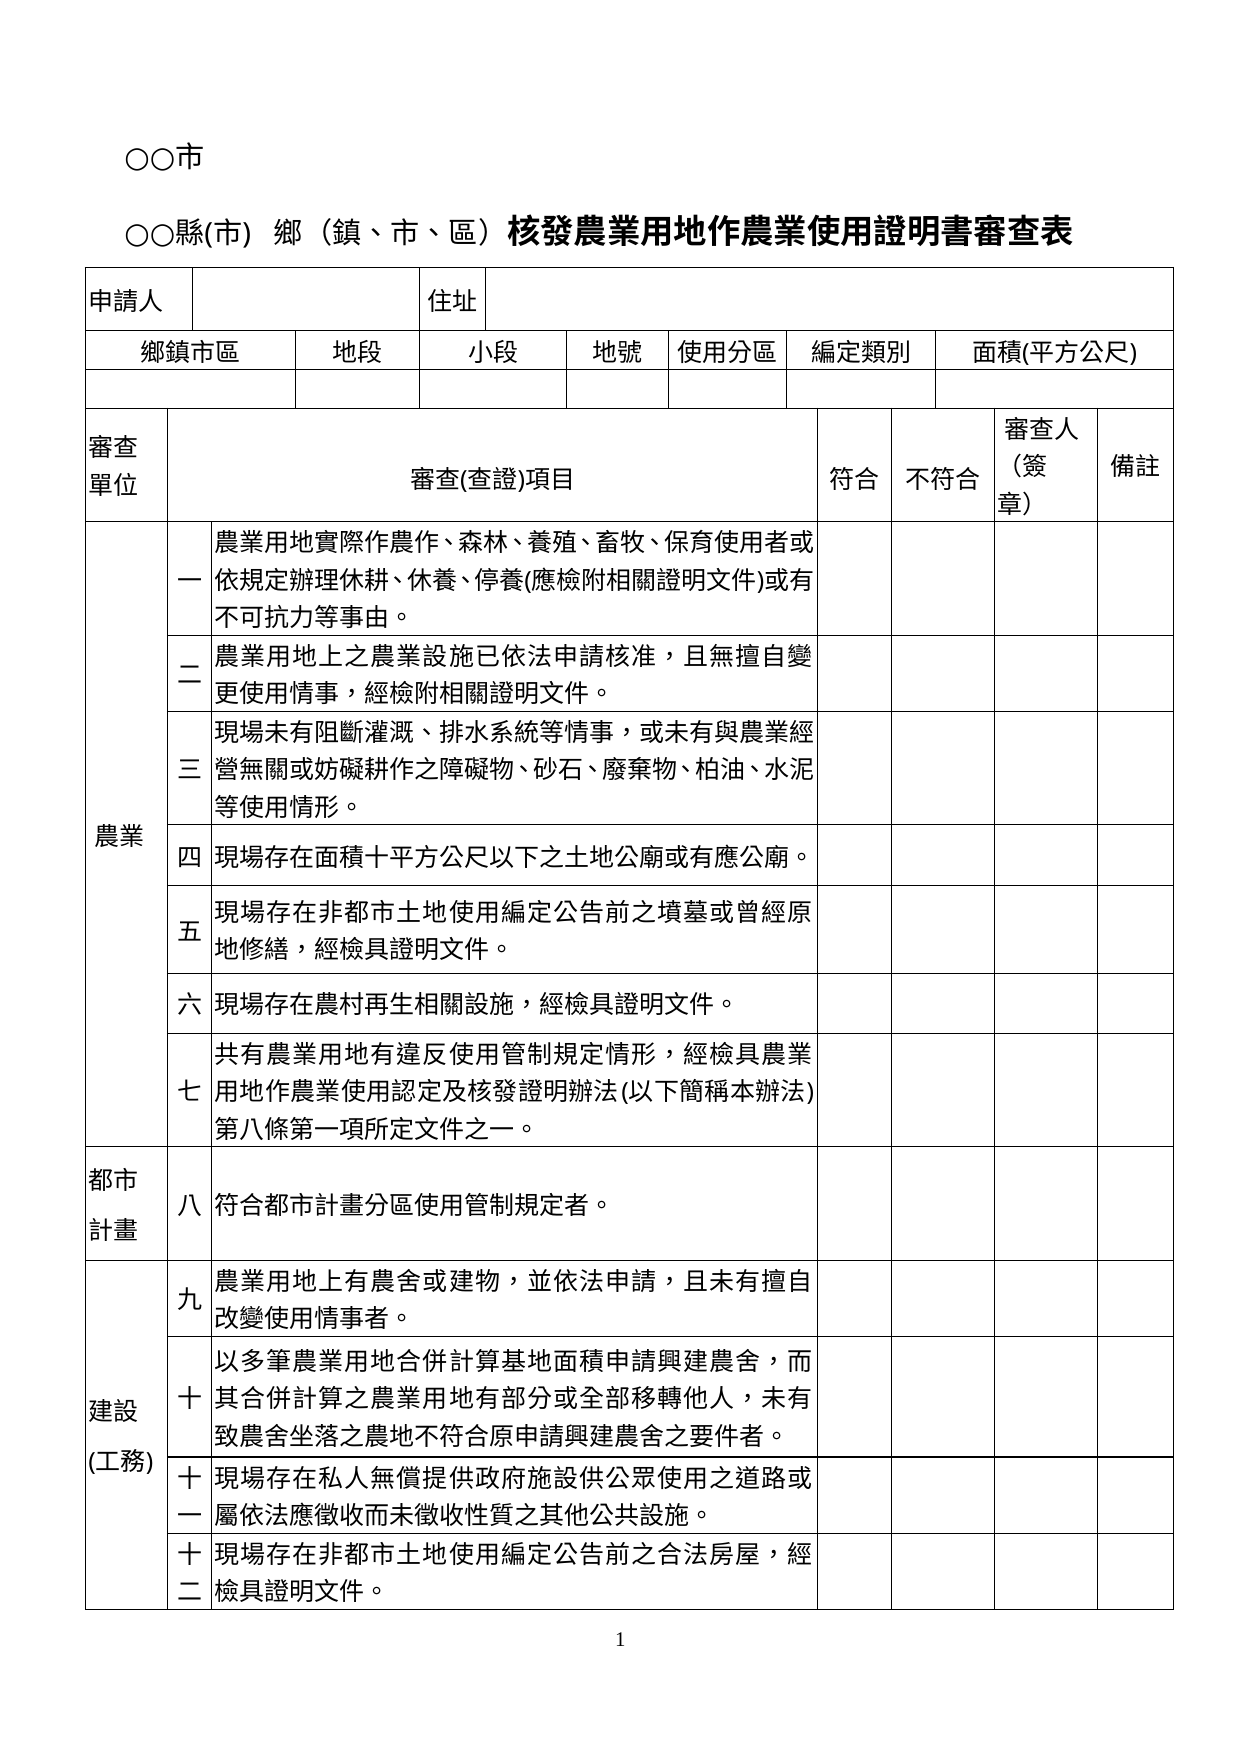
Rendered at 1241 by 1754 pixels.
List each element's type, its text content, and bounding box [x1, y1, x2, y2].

table_cell [818, 1034, 891, 1146]
table_cell 七 [168, 1034, 211, 1146]
table_cell [818, 1458, 891, 1532]
table_cell [995, 712, 1097, 824]
table_cell 符合都市計畫分區使用管制規定者。 [212, 1147, 817, 1259]
table_cell 審查(查證)項目 [168, 409, 817, 521]
table_cell [818, 1261, 891, 1336]
table_cell [995, 825, 1097, 885]
table_cell 一 [168, 522, 211, 634]
table_cell [892, 1534, 994, 1608]
table_cell [892, 1458, 994, 1532]
table_cell [1098, 1458, 1173, 1532]
table_header [486, 268, 1173, 330]
table_cell 現場存在非都市土地使用編定公告前之墳墓或曾經原地修繕，經檢具證明文件。 [212, 886, 817, 972]
table_cell [892, 1261, 994, 1336]
table_cell 現場存在農村再生相關設施，經檢具證明文件。 [212, 974, 817, 1032]
table_header 申請人 [86, 268, 192, 330]
table_cell 十二 [168, 1534, 211, 1608]
table_cell [892, 712, 994, 824]
table_cell [995, 1147, 1097, 1259]
table_cell [995, 1034, 1097, 1146]
table_cell [1098, 886, 1173, 972]
table_cell [892, 636, 994, 711]
table_cell [787, 370, 935, 407]
table_cell [1098, 825, 1173, 885]
table_cell 十一 [168, 1458, 211, 1532]
table_cell 以多筆農業用地合併計算基地面積申請興建農舍，而其合併計算之農業用地有部分或全部移轉他人，未有致農舍坐落之農地不符合原申請興建農舍之要件者。 [212, 1337, 817, 1456]
table_cell [892, 1147, 994, 1259]
table_cell [892, 886, 994, 972]
table_cell [995, 522, 1097, 634]
table_cell [818, 1534, 891, 1608]
table_cell 八 [168, 1147, 211, 1259]
table_cell 面積(平方公尺) [936, 331, 1173, 369]
table_cell [669, 370, 786, 407]
table_cell 現場存在面積十平方公尺以下之土地公廟或有應公廟。 [212, 825, 817, 885]
table_cell [892, 974, 994, 1032]
text ○○市 [124, 117, 1116, 192]
table_cell [1098, 1147, 1173, 1259]
table_cell [818, 712, 891, 824]
table_cell [1098, 1534, 1173, 1608]
table_cell [420, 370, 566, 407]
table_cell 小段 [420, 331, 566, 369]
table_cell [995, 886, 1097, 972]
table_cell 審查人 （簽章） [995, 409, 1097, 521]
table_header 住址 [420, 268, 485, 330]
table_cell [1098, 974, 1173, 1032]
table_cell 審查 單位 [86, 409, 167, 521]
table_cell 九 [168, 1261, 211, 1336]
table_cell [995, 1337, 1097, 1456]
table_cell 四 [168, 825, 211, 885]
table_cell [1098, 712, 1173, 824]
table_cell 地段 [296, 331, 419, 369]
table_cell 農業用地上之農業設施已依法申請核准，且無擅自變更使用情事，經檢附相關證明文件。 [212, 636, 817, 711]
table_cell 二 [168, 636, 211, 711]
table_cell [892, 522, 994, 634]
table_cell 現場存在私人無償提供政府施設供公眾使用之道路或屬依法應徵收而未徵收性質之其他公共設施。 [212, 1458, 817, 1532]
table_cell [995, 1261, 1097, 1336]
table_cell [818, 1337, 891, 1456]
table_cell 農業 [86, 522, 167, 1146]
table_cell 符合 [818, 409, 891, 521]
table_cell [1098, 522, 1173, 634]
table_cell [892, 825, 994, 885]
table_cell [818, 886, 891, 972]
table_cell 使用分區 [669, 331, 786, 369]
table_cell 農業用地實際作農作、森林、養殖、畜牧、保育使用者或依規定辦理休耕、休養、停養(應檢附相關證明文件)或有不可抗力等事由。 [212, 522, 817, 634]
table_cell [818, 636, 891, 711]
table_cell 地號 [567, 331, 668, 369]
table_cell 不符合 [892, 409, 994, 521]
table_cell [86, 370, 295, 407]
table_cell [995, 974, 1097, 1032]
table_cell 十 [168, 1337, 211, 1456]
table_cell [995, 636, 1097, 711]
table_cell 六 [168, 974, 211, 1032]
table_header [193, 268, 419, 330]
table_cell [995, 1458, 1097, 1532]
table_cell 編定類別 [787, 331, 935, 369]
table_cell [567, 370, 668, 407]
table_cell [1098, 1261, 1173, 1336]
table_cell [892, 1034, 994, 1146]
table_cell [995, 1534, 1097, 1608]
table_cell [892, 1337, 994, 1456]
table_cell 現場存在非都市土地使用編定公告前之合法房屋，經檢具證明文件。 [212, 1534, 817, 1608]
table_cell [818, 522, 891, 634]
table_cell [1098, 1337, 1173, 1456]
table_cell 現場未有阻斷灌溉、排水系統等情事，或未有與農業經營無關或妨礙耕作之障礙物、砂石、廢棄物、柏油、水泥等使用情形。 [212, 712, 817, 824]
table_cell 備註 [1098, 409, 1173, 521]
table_cell 鄉鎮市區 [86, 331, 295, 369]
table_cell 三 [168, 712, 211, 824]
table_cell 五 [168, 886, 211, 972]
table_cell 農業用地上有農舍或建物，並依法申請，且未有擅自改變使用情事者。 [212, 1261, 817, 1336]
text ○○縣(市) 鄉（鎮、市、區）核發農業用地作農業使用證明書審查表 [124, 192, 1116, 267]
table_cell [818, 974, 891, 1032]
table_cell [818, 1147, 891, 1259]
table_cell [296, 370, 419, 407]
table_cell [1098, 636, 1173, 711]
table_cell 都市 計畫 [86, 1147, 167, 1259]
table_cell [818, 825, 891, 885]
table_cell [1098, 1034, 1173, 1146]
table_cell 建設 (工務) [86, 1261, 167, 1608]
table_cell [936, 370, 1173, 407]
table_cell 共有農業用地有違反使用管制規定情形，經檢具農業用地作農業使用認定及核發證明辦法(以下簡稱本辦法)第八條第一項所定文件之一。 [212, 1034, 817, 1146]
